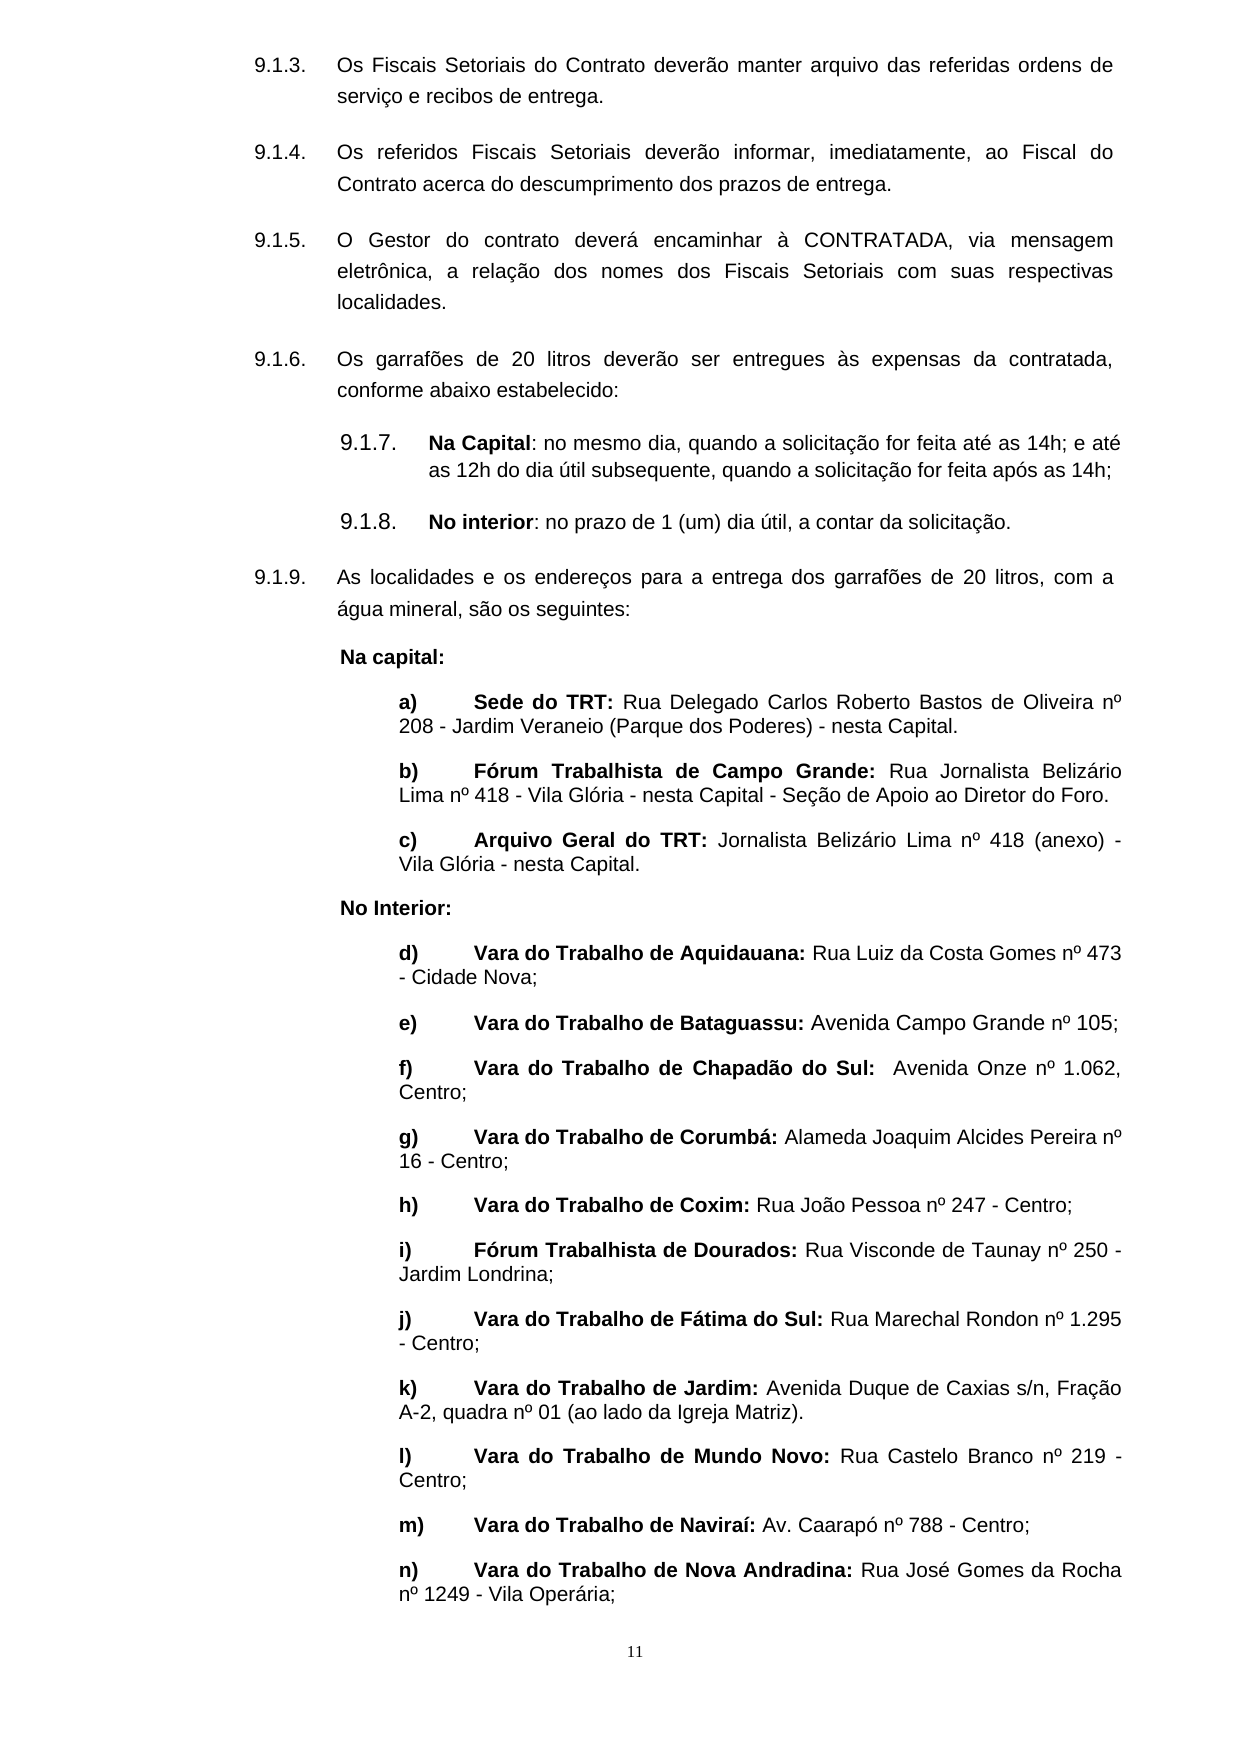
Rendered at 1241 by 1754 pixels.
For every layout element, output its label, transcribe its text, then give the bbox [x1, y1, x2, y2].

text m) Vara do Trabalho de Naviraí: Av. Caarapó nº 788 - Centro; [399, 1513, 1122, 1537]
text g) Vara do Trabalho de Corumbá: Alameda Joaquim Alcides Pereira nº 16 - Centro; [399, 1124, 1122, 1172]
text a) Sede do TRT: Rua Delegado Carlos Roberto Bastos de Oliveira nº 208 - Jardim Veraneio (Parque dos Poderes) - nesta Capital. [399, 690, 1122, 738]
list As localidades e os endereços para a entrega dos garrafões de 20 litros, com a água mineral, são os seguintes: [254, 560, 1115, 622]
text Na capital: [316, 645, 1122, 669]
list Os Fiscais Setoriais do Contrato deverão manter arquivo das referidas ordens de serviço e recibos de entrega. [254, 47, 1115, 110]
list Os referidos Fiscais Setoriais deverão informar, imediatamente, ao Fiscal do Contrato acerca do descumprimento dos prazos de entrega. [254, 135, 1115, 197]
list Na Capital: no mesmo dia, quando a solicitação for feita até as 14h; e até as 12h do dia útil subsequente, quando a solicitação for feita após as 14h; [340, 428, 1122, 483]
text l) Vara do Trabalho de Mundo Novo: Rua Castelo Branco nº 219 - Centro; [399, 1444, 1122, 1492]
text f) Vara do Trabalho de Chapadão do Sul: Avenida Onze nº 1.062, Centro; [399, 1056, 1122, 1104]
list O Gestor do contrato deverá encaminhar à CONTRATADA, via mensagem eletrônica, a relação dos nomes dos Fiscais Setoriais com suas respectivas localidades. [254, 222, 1115, 316]
text b) Fórum Trabalhista de Campo Grande: Rua Jornalista Belizário Lima nº 418 - Vila Glória - nesta Capital - Seção de Apoio ao Diretor do Foro. [399, 759, 1122, 807]
text h) Vara do Trabalho de Coxim: Rua João Pessoa nº 247 - Centro; [399, 1193, 1122, 1217]
text j) Vara do Trabalho de Fátima do Sul: Rua Marechal Rondon nº 1.295 - Centro; [399, 1307, 1122, 1355]
text n) Vara do Trabalho de Nova Andradina: Rua José Gomes da Rocha nº 1249 - Vila Operária; [399, 1558, 1122, 1606]
text k) Vara do Trabalho de Jardim: Avenida Duque de Caxias s/n, Fração A-2, quadra nº 01 (ao lado da Igreja Matriz). [399, 1376, 1122, 1423]
text c) Arquivo Geral do TRT: Jornalista Belizário Lima nº 418 (anexo) - Vila Glória - nesta Capital. [399, 827, 1122, 875]
text d) Vara do Trabalho de Aquidauana: Rua Luiz da Costa Gomes nº 473 - Cidade Nova; [399, 941, 1122, 989]
list Os garrafões de 20 litros deverão ser entregues às expensas da contratada, conforme abaixo estabelecido: [254, 341, 1115, 403]
list No interior: no prazo de 1 (um) dia útil, a contar da solicitação. [340, 508, 1122, 535]
text No Interior: [316, 896, 1122, 920]
text i) Fórum Trabalhista de Dourados: Rua Visconde de Taunay nº 250 - Jardim Londrina; [399, 1238, 1122, 1286]
text e) Vara do Trabalho de Bataguassu: Avenida Campo Grande nº 105; [399, 1010, 1122, 1035]
